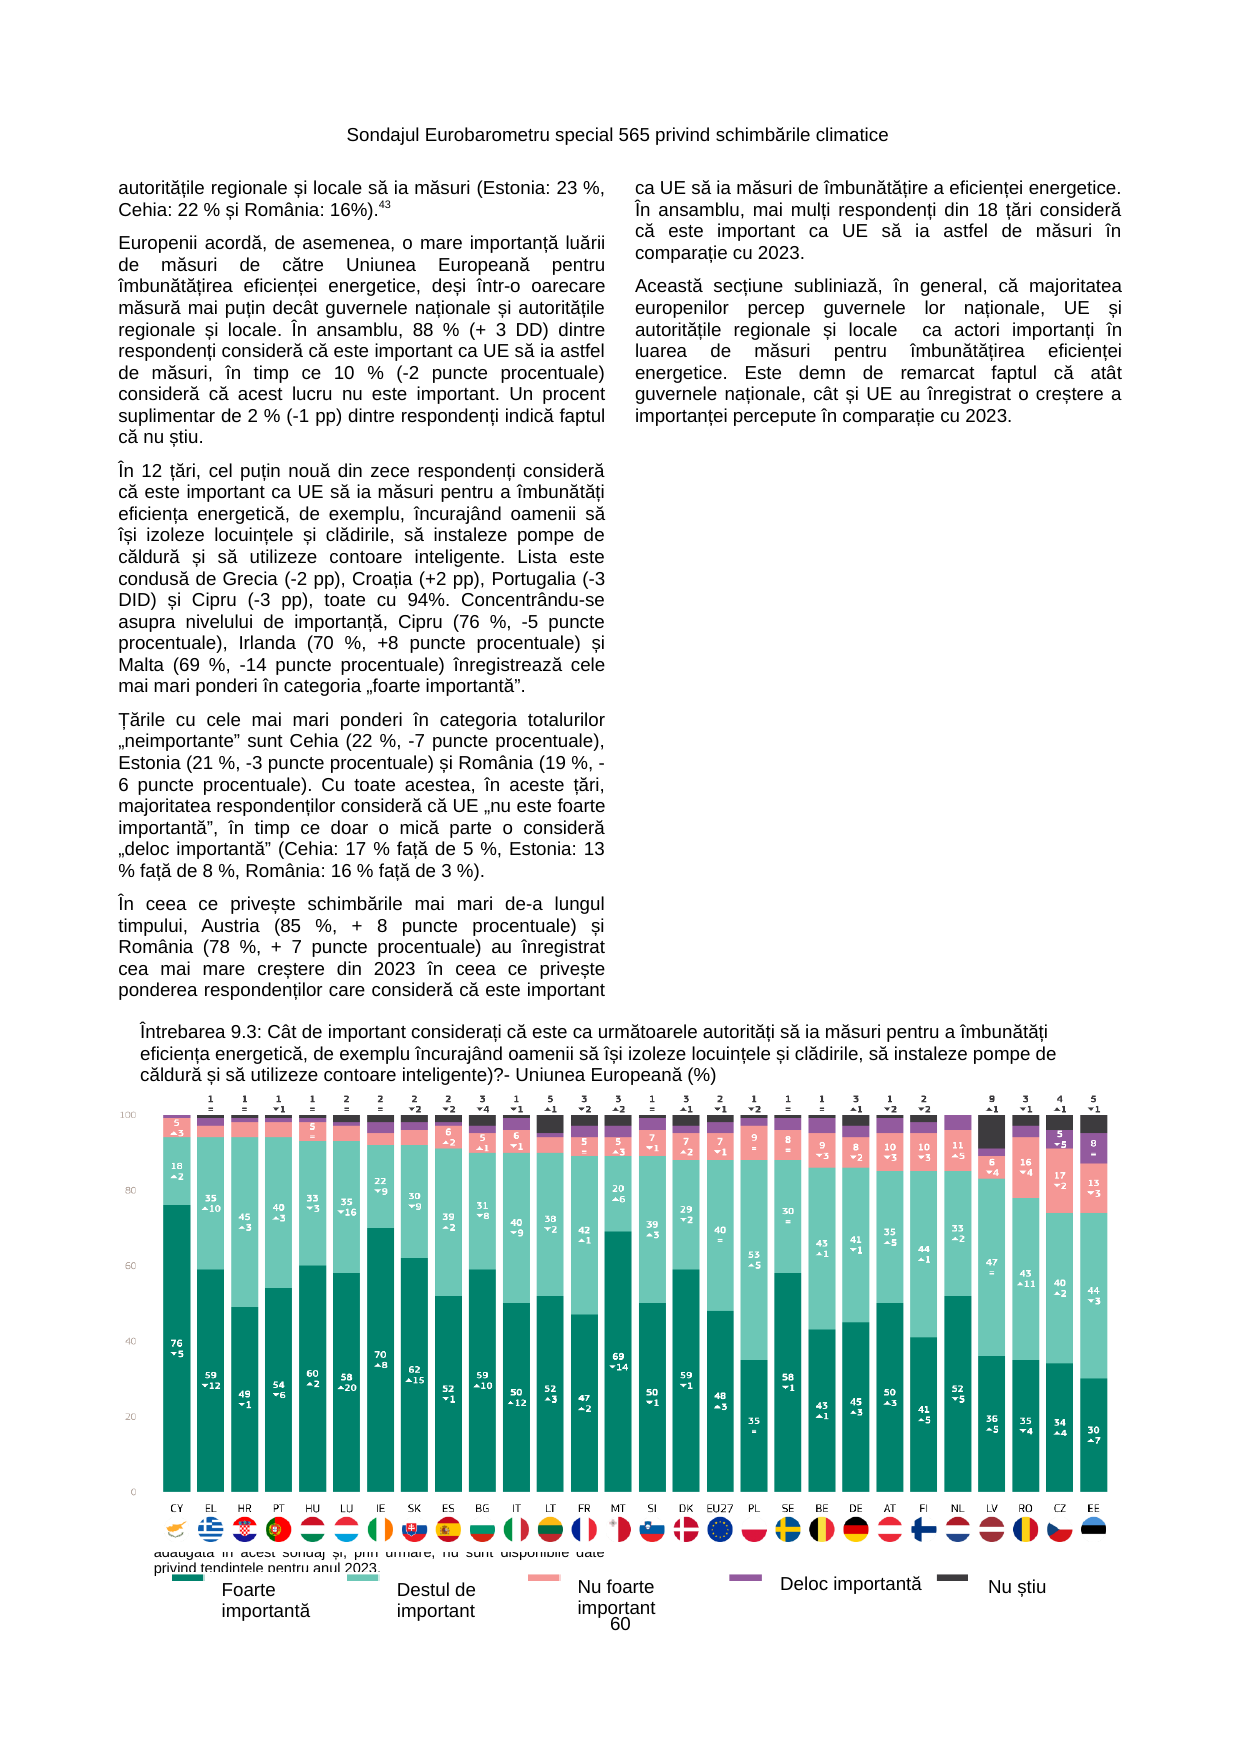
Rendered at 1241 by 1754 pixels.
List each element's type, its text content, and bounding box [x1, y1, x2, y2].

text Europenii acordă, de asemenea, o mare importanță luării de măsuri de către Uniunea Europeană pentru îmbunătățirea eficienței energetice, deși într-o oarecare măsură mai puțin decât guvernele naționale și autoritățile regionale și locale. În ansamblu, 88 % (+ 3 DD) dintre respondenți consideră că este important ca UE să ia astfel de măsuri, în timp ce 10 % (-2 puncte procentuale) consideră că acest lucru nu este important. Un procent suplimentar de 2 % (-1 pp) dintre respondenți indică faptul că nu știu. [118, 232, 605, 448]
picture [113, 1090, 1118, 1552]
text În 12 țări, cel puțin nouă din zece respondenți consideră că este important ca UE să ia măsuri pentru a îmbunătăți eficiența energetică, de exemplu, încurajând oamenii să își izoleze locuințele și clădirile, să instaleze pompe de căldură și să utilizeze contoare inteligente. Lista este condusă de Grecia (-2 pp), Croația (+2 pp), Portugalia (-3 DID) și Cipru (-3 pp), toate cu 94%. Concentrându-se asupra nivelului de importanță, Cipru (76 %, -5 puncte procentuale), Irlanda (70 %, +8 puncte procentuale) și Malta (69 %, -14 puncte procentuale) înregistrează cele mai mari ponderi în categoria „foarte importantă”. [118, 459, 605, 697]
text ca UE să ia măsuri de îmbunătățire a eficienței energetice. În ansamblu, mai mulți respondenți din 18 țări consideră că este important ca UE să ia astfel de măsuri în comparație cu 2023. [635, 177, 1122, 263]
text Rețineți că opțiunea de răspuns „autorități regionale și locale” a fost adăugată în acest sondaj și, prin urmare, nu sunt disponibile date privind tendințele pentru anul 2023. [118, 1552, 605, 1577]
text autoritățile regionale și locale să ia măsuri (Estonia: 23 %, Cehia: 22 % și România: 16%). [118, 177, 605, 220]
text Țările cu cele mai mari ponderi în categoria totalurilor „neimportante” sunt Cehia (22 %, -7 puncte procentuale), Estonia (21 %, -3 puncte procentuale) și România (19 %, -6 puncte procentuale). Cu toate acestea, în aceste țări, majoritatea respondenților consideră că UE „nu este foarte importantă”, în timp ce doar o mică parte o consideră „deloc importantă” (Cehia: 17 % față de 5 %, Estonia: 13 % față de 8 %, România: 16 % față de 3 %). [118, 709, 605, 881]
picture [166, 1572, 974, 1583]
text Această secțiune subliniază, în general, că majoritatea europenilor percep guvernele lor naționale, UE și autoritățile regionale și locale ca actori importanți în luarea de măsuri pentru îmbunătățirea eficienței energetice. Este demn de remarcat faptul că atât guvernele naționale, cât și UE au înregistrat o creștere a importanței percepute în comparație cu 2023. [635, 275, 1122, 426]
text În ceea ce privește schimbările mai mari de-a lungul timpului, Austria (85 %, + 8 puncte procentuale) și România (78 %, + 7 puncte procentuale) au înregistrat cea mai mare creștere din 2023 în ceea ce privește ponderea respondenților care consideră că este important [118, 893, 605, 1001]
